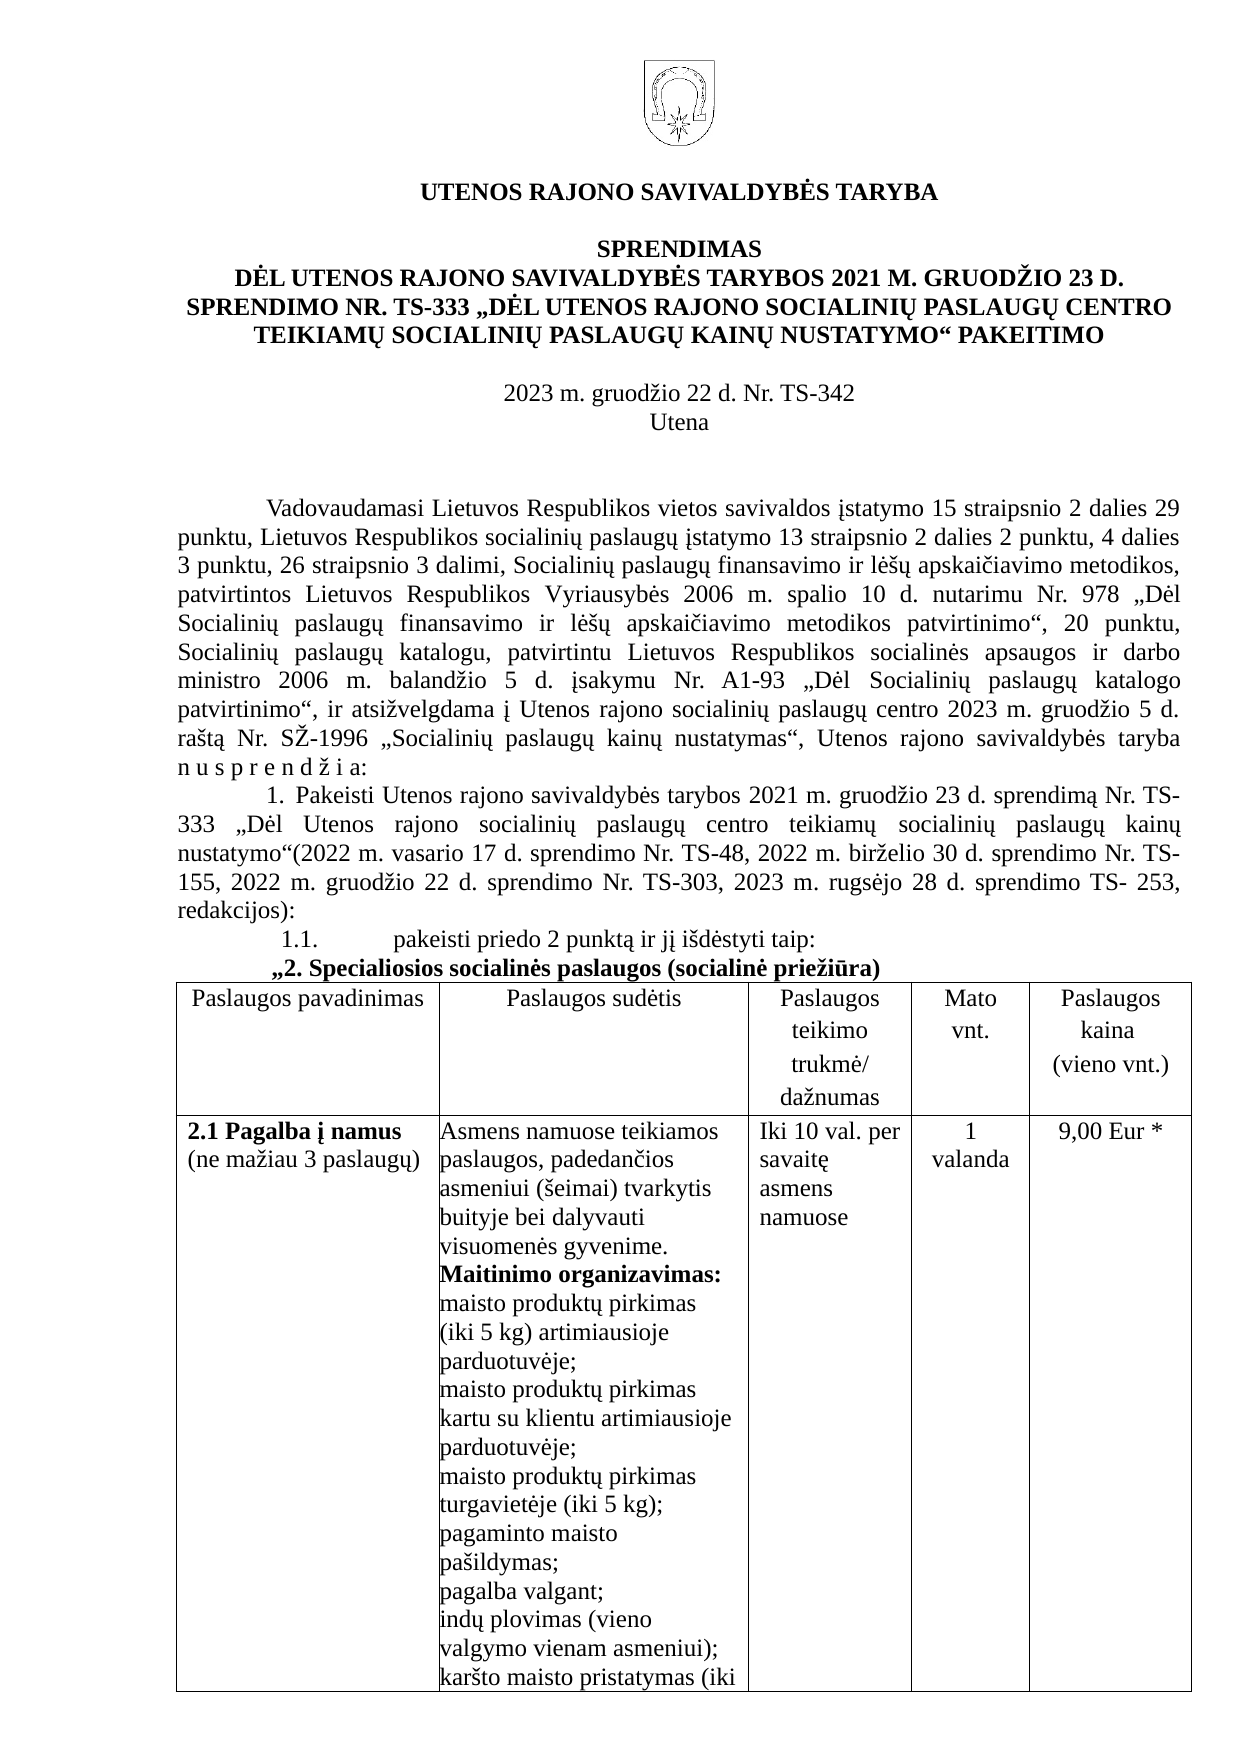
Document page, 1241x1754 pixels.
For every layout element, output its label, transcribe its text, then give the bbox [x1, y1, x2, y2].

table_header Mato vnt. [912, 983, 1029, 1115]
text Utena [177, 407, 1181, 435]
text UTENOS RAJONO SAVIVALDYBĖS TARYBA [177, 177, 1181, 205]
table_header Paslaugos pavadinimas [177, 983, 439, 1115]
text 1. Pakeisti Utenos rajono savivaldybės tarybos 2021 m. gruodžio 23 d. sprendimą Nr. TS-333 „Dėl Utenos rajono socialinių paslaugų centro teikiamų socialinių paslaugų kainų nustatymo“(2022 m. vasario 17 d. sprendimo Nr. TS-48, 2022 m. birželio 30 d. sprendimo Nr. TS-155, 2022 m. gruodžio 22 d. sprendimo Nr. TS-303, 2023 m. rugsėjo 28 d. sprendimo TS- 253, redakcijos): [177, 780, 1181, 924]
table_cell Iki 10 val. per savaitę asmens namuose [749, 1116, 911, 1691]
text Vadovaudamasi Lietuvos Respublikos vietos savivaldos įstatymo 15 straipsnio 2 dalies 29 punktu, Lietuvos Respublikos socialinių paslaugų įstatymo 13 straipsnio 2 dalies 2 punktu, 4 dalies 3 punktu, 26 straipsnio 3 dalimi, Socialinių paslaugų finansavimo ir lėšų apskaičiavimo metodikos, patvirtintos Lietuvos Respublikos vyriausybės 2006 m. spalio 10 d. nutarimu Nr. 978 „Dėl Socialinių paslaugų finansavimo ir lėšų apskaičiavimo metodikos patvirtinimo“, 20 punktu, Socialinių paslaugų katalogu, patvirtintu Lietuvos Respublikos socialinės apsaugos ir darbo ministro 2006 m. balandžio 5 d. įsakymu Nr. A1-93 „Dėl Socialinių paslaugų katalogo patvirtinimo“, ir atsižvelgdama į Utenos rajono socialinių paslaugų centro 2023 m. gruodžio 5 d. raštą Nr. SŽ-1996 „Socialinių paslaugų kainų nustatymas“, Utenos rajono savivaldybės taryba nusprendžia: [177, 493, 1181, 780]
text 2023 m. gruodžio 22 d. Nr. TS-342 [177, 378, 1181, 407]
text SPRENDIMAS [177, 234, 1181, 263]
table_cell 2.1 Pagalba į namus (ne mažiau 3 paslaugų) [177, 1116, 439, 1691]
text „2. Specialiosios socialinės paslaugos (socialinė priežiūra) [271, 953, 1181, 982]
table_cell 9,00 Eur * [1030, 1116, 1191, 1691]
table_header Paslaugos teikimo trukmė/ dažnumas [749, 983, 911, 1115]
text 1.1. pakeisti priedo 2 punktą ir jį išdėstyti taip: [281, 924, 1181, 953]
table_header Paslaugos kaina (vieno vnt.) [1030, 983, 1191, 1115]
text DĖL UTENOS RAJONO SAVIVALDYBĖS TARYBOS 2021 M. GRUODŽIO 23 D. SPRENDIMO NR. TS-333 „DĖL UTENOS RAJONO SOCIALINIŲ PASLAUGŲ CENTRO TEIKIAMŲ SOCIALINIŲ PASLAUGŲ KAINŲ NUSTATYMO“ PAKEITIMO [177, 263, 1181, 349]
table_header Paslaugos sudėtis [440, 983, 748, 1115]
table_cell Asmens namuose teikiamos paslaugos, padedančios asmeniui (šeimai) tvarkytis buityje bei dalyvauti visuomenės gyvenime. Maitinimo organizavimas: maisto produktų pirkimas (iki 5 kg) artimiausioje parduotuvėje; maisto produktų pirkimas kartu su klientu artimiausioje parduotuvėje; maisto produktų pirkimas turgavietėje (iki 5 kg); pagaminto maisto pašildymas; pagalba valgant; indų plovimas (vieno valgymo vienam asmeniui); karšto maisto pristatymas (iki [440, 1116, 748, 1691]
table_cell 1 valanda [912, 1116, 1029, 1691]
